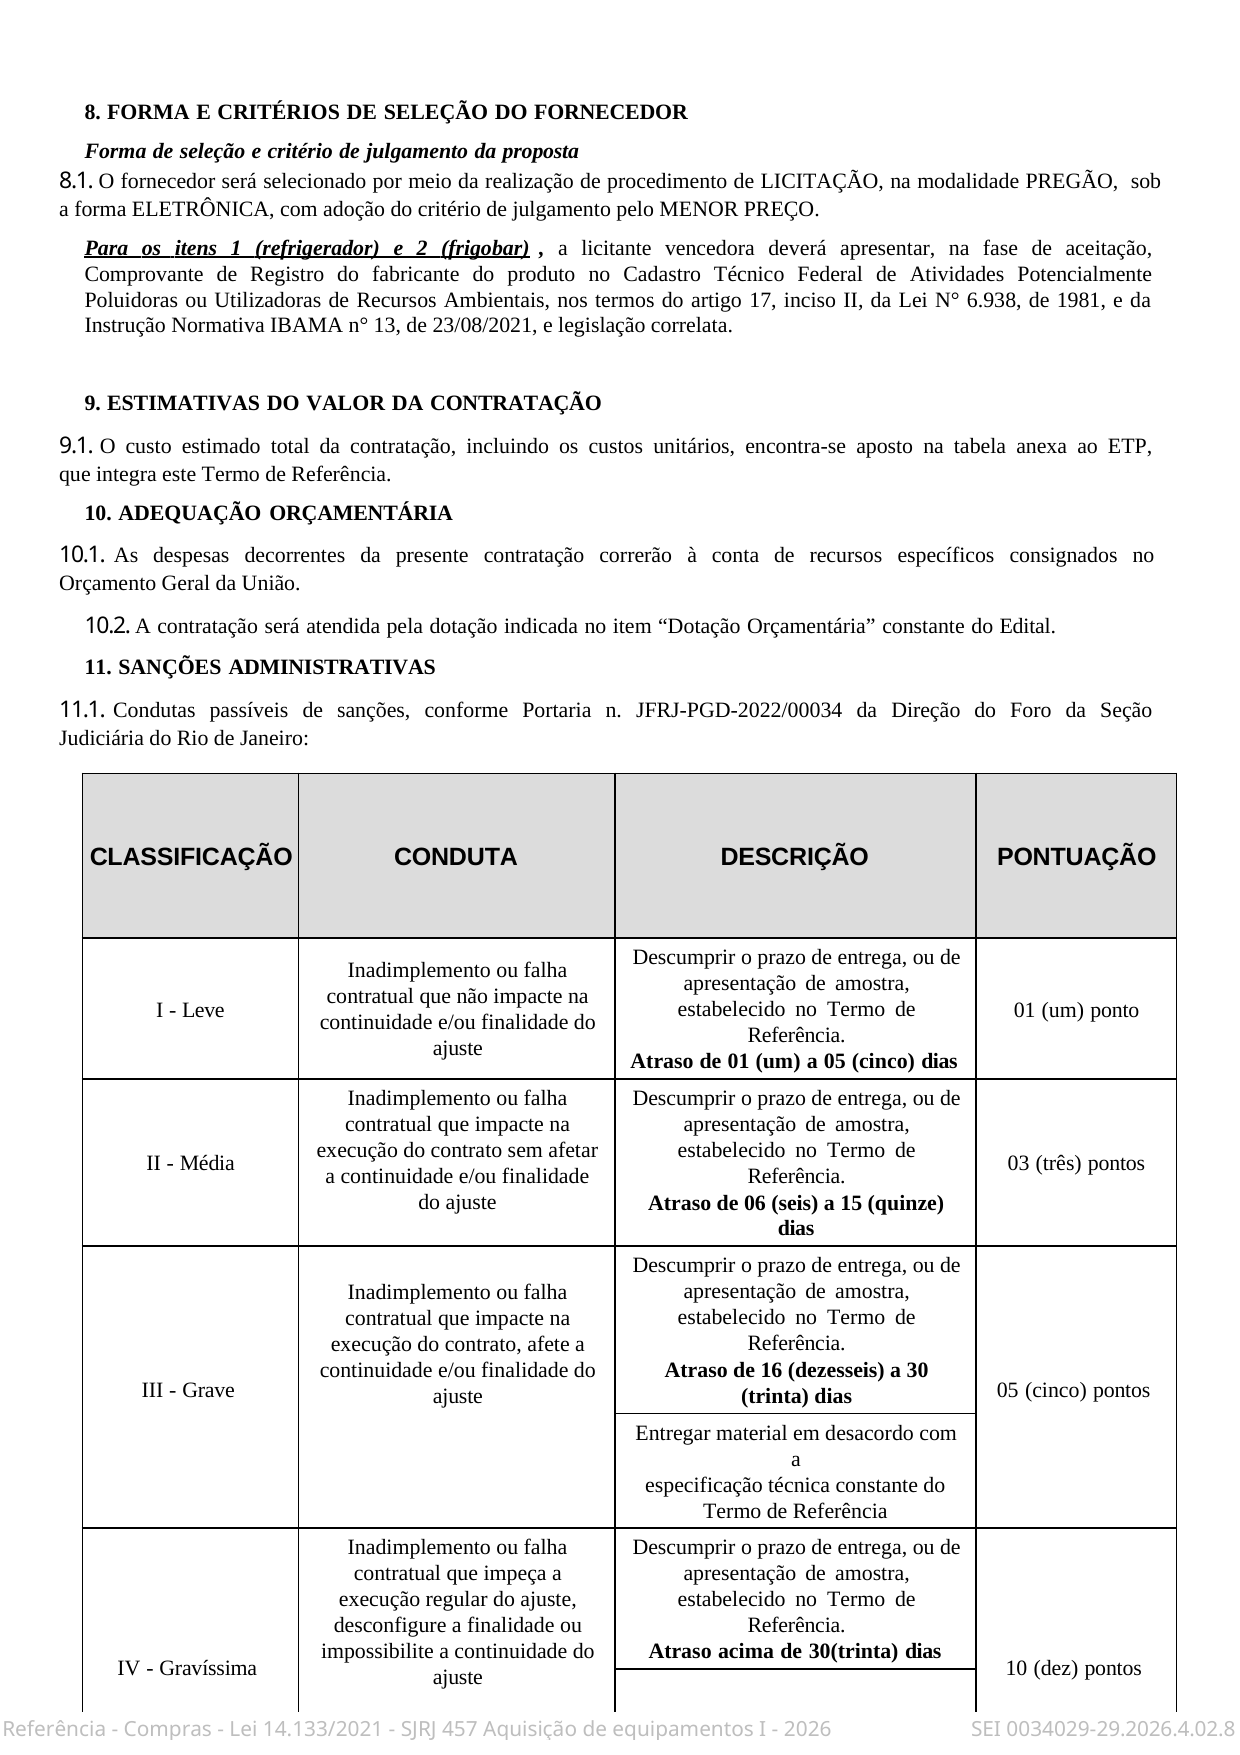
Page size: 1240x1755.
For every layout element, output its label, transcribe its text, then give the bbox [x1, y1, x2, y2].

table_cell IV - Gravíssima [83, 1529, 298, 1712]
table_cell Descumprir o prazo de entrega, ou de apresentação de amostra, estabelecido no Termo de Referência. Atraso acima de 30(trinta) dias [616, 1529, 975, 1668]
table_cell Entregar material em desacordo com a especificação técnica constante do Termo de Referência [616, 1414, 975, 1527]
table_header CLASSIFICAÇÃO [83, 774, 298, 937]
table_cell II - Média [83, 1080, 298, 1245]
table_cell 01 (um) ponto [977, 939, 1176, 1078]
list O custo estimado total da contratação, incluindo os custos unitários, encontra-se aposto na tabela anexa ao ETP, que integra este Termo de Referência. [59, 429, 1153, 486]
list A contratação será atendida pela dotação indicada no item “Dotação Orçamentária” constante do Edital. [84, 609, 1181, 640]
table_cell Inadimplemento ou falha contratual que impacte na execução do contrato, afete a continuidade e/ou finalidade do ajuste [299, 1247, 614, 1527]
table_cell 05 (cinco) pontos [977, 1247, 1176, 1527]
table_cell [616, 1670, 975, 1712]
table_header DESCRIÇÃO [616, 774, 975, 937]
list O fornecedor será selecionado por meio da realização de procedimento de LICITAÇÃO, na modalidade PREGÃO, sob a forma ELETRÔNICA, com adoção do critério de julgamento pelo MENOR PREÇO. [59, 164, 1161, 221]
table_header CONDUTA [299, 774, 614, 937]
list Condutas passíveis de sanções, conforme Portaria n. JFRJ-PGD-2022/00034 da Direção do Foro da Seção Judiciária do Rio de Janeiro: [59, 693, 1153, 750]
table_cell 10 (dez) pontos [977, 1529, 1176, 1712]
list SANÇÕES ADMINISTRATIVAS [84, 654, 1181, 679]
text Para os itens 1 (refrigerador) e 2 (frigobar) , a licitante vencedora deverá apresentar, na fase de aceitação, Comprovante de Registro do fabricante do produto no Cadastro Técnico Federal de Atividades Potencialmente Poluidoras ou Utilizadoras de Recursos Ambientais, nos termos do artigo 17, inciso II, da Lei N° 6.938, de 1981, e da Instrução Normativa IBAMA n° 13, de 23/08/2021, e legislação correlata. [84, 235, 1154, 338]
table_cell Inadimplemento ou falha contratual que não impacte na continuidade e/ou finalidade do ajuste [299, 939, 614, 1078]
table_cell III - Grave [83, 1247, 298, 1527]
table_cell I - Leve [83, 939, 298, 1078]
table_cell Descumprir o prazo de entrega, ou de apresentação de amostra, estabelecido no Termo de Referência. Atraso de 16 (dezesseis) a 30 (trinta) dias [616, 1247, 975, 1412]
list FORMA E CRITÉRIOS DE SELEÇÃO DO FORNECEDOR [84, 99, 1181, 124]
table_cell 03 (três) pontos [977, 1080, 1176, 1245]
table_cell Inadimplemento ou falha contratual que impeça a execução regular do ajuste, desconfigure a finalidade ou impossibilite a continuidade do ajuste [299, 1529, 614, 1712]
table_cell Inadimplemento ou falha contratual que impacte na execução do contrato sem afetar a continuidade e/ou finalidade do ajuste [299, 1080, 614, 1245]
table_header PONTUAÇÃO [977, 774, 1176, 937]
list ADEQUAÇÃO ORÇAMENTÁRIA [84, 499, 1181, 525]
table_cell Descumprir o prazo de entrega, ou de apresentação de amostra, estabelecido no Termo de Referência. Atraso de 01 (um) a 05 (cinco) dias [616, 939, 975, 1078]
subtitle Forma de seleção e critério de julgamento da proposta [84, 138, 1181, 163]
table_cell Descumprir o prazo de entrega, ou de apresentação de amostra, estabelecido no Termo de Referência. Atraso de 06 (seis) a 15 (quinze) dias [616, 1080, 975, 1245]
list As despesas decorrentes da presente contratação correrão à conta de recursos específicos consignados no Orçamento Geral da União. [59, 538, 1154, 596]
list ESTIMATIVAS DO VALOR DA CONTRATAÇÃO [84, 390, 1181, 415]
